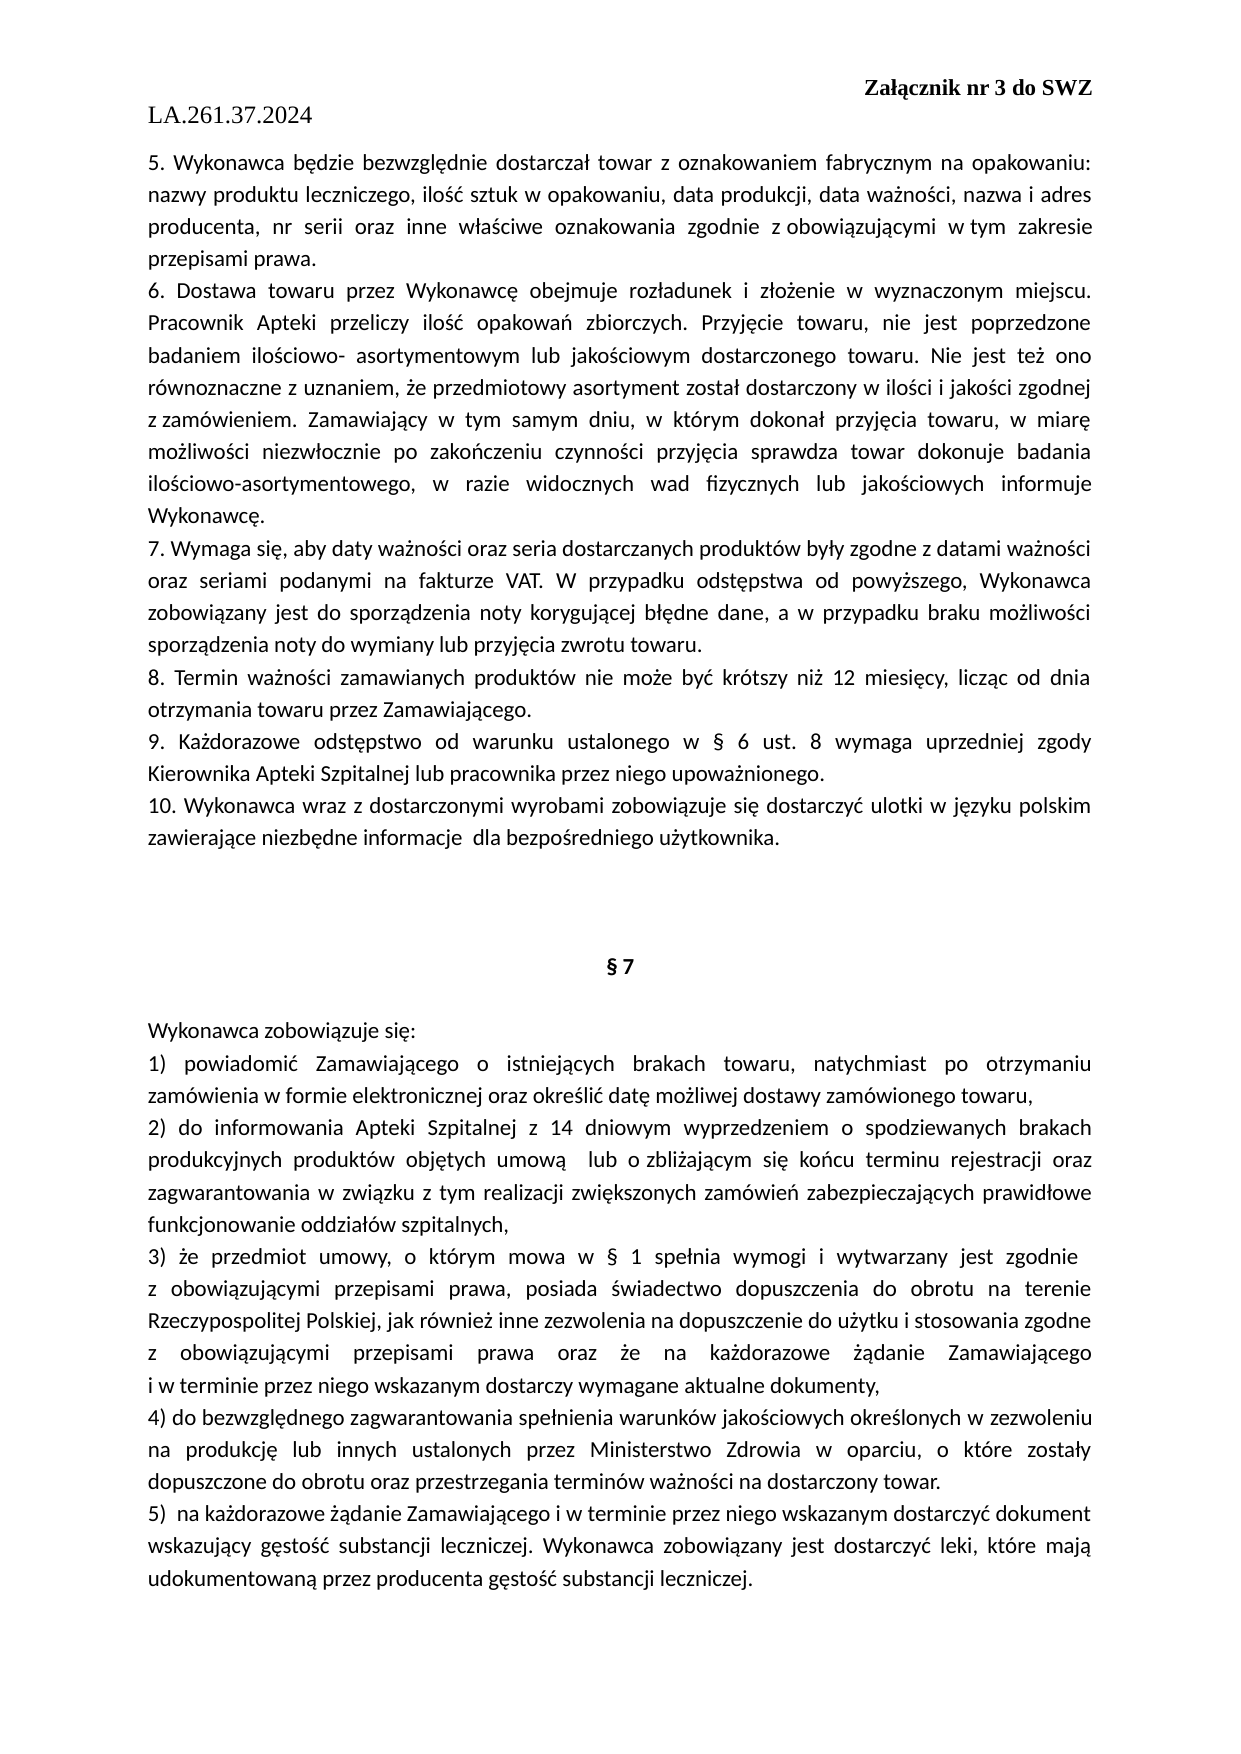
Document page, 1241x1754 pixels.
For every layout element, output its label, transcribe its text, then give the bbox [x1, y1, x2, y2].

text 5) na każdorazowe żądanie Zamawiającego i w terminie przez niego wskazanym dostarczyć dokument wskazujący gęstość substancji leczniczej. Wykonawca zobowiązany jest dostarczyć leki, które mają udokumentowaną przez producenta gęstość substancji leczniczej. [148, 1499, 1093, 1592]
text 5. Wykonawca będzie bezwzględnie dostarczał towar z oznakowaniem fabrycznym na opakowaniu: nazwy produktu leczniczego, ilość sztuk w opakowaniu, data produkcji, data ważności, nazwa i adres producenta, nr serii oraz inne właściwe oznakowania zgodnie z obowiązującymi w tym zakresie przepisami prawa. [148, 148, 1093, 272]
text 10. Wykonawca wraz z dostarczonymi wyrobami zobowiązuje się dostarczyć ulotki w języku polskim zawierające niezbędne informacje dla bezpośredniego użytkownika. [148, 791, 1093, 852]
text § 7 [148, 952, 1093, 980]
text 6. Dostawa towaru przez Wykonawcę obejmuje rozładunek i złożenie w wyznaczonym miejscu. Pracownik Apteki przeliczy ilość opakowań zbiorczych. Przyjęcie towaru, nie jest poprzedzone badaniem ilościowo- asortymentowym lub jakościowym dostarczonego towaru. Nie jest też ono równoznaczne z uznaniem, że przedmiotowy asortyment został dostarczony w ilości i jakości zgodnej z zamówieniem. Zamawiający w tym samym dniu, w którym dokonał przyjęcia towaru, w miarę możliwości niezwłocznie po zakończeniu czynności przyjęcia sprawdza towar dokonuje badania ilościowo-asortymentowego, w razie widocznych wad fizycznych lub jakościowych informuje Wykonawcę. [148, 276, 1093, 530]
text 8. Termin ważności zamawianych produktów nie może być krótszy niż 12 miesięcy, licząc od dnia otrzymania towaru przez Zamawiającego. [148, 663, 1093, 723]
text 2) do informowania Apteki Szpitalnej z 14 dniowym wyprzedzeniem o spodziewanych brakach produkcyjnych produktów objętych umową lub o zbliżającym się końcu terminu rejestracji oraz zagwarantowania w związku z tym realizacji zwiększonych zamówień zabezpieczających prawidłowe funkcjonowanie oddziałów szpitalnych, [148, 1113, 1093, 1238]
text 7. Wymaga się, aby daty ważności oraz seria dostarczanych produktów były zgodne z datami ważności oraz seriami podanymi na fakturze VAT. W przypadku odstępstwa od powyższego, Wykonawca zobowiązany jest do sporządzenia noty korygującej błędne dane, a w przypadku braku możliwości sporządzenia noty do wymiany lub przyjęcia zwrotu towaru. [148, 534, 1093, 658]
text Wykonawca zobowiązuje się: [148, 1017, 1093, 1045]
text 9. Każdorazowe odstępstwo od warunku ustalonego w § 6 ust. 8 wymaga uprzedniej zgody Kierownika Apteki Szpitalnej lub pracownika przez niego upoważnionego. [148, 727, 1093, 787]
text 4) do bezwzględnego zagwarantowania spełnienia warunków jakościowych określonych w zezwoleniu na produkcję lub innych ustalonych przez Ministerstwo Zdrowia w oparciu, o które zostały dopuszczone do obrotu oraz przestrzegania terminów ważności na dostarczony towar. [148, 1403, 1093, 1495]
text 1) powiadomić Zamawiającego o istniejących brakach towaru, natychmiast po otrzymaniu zamówienia w formie elektronicznej oraz określić datę możliwej dostawy zamówionego towaru, [148, 1049, 1093, 1109]
text 3) że przedmiot umowy, o którym mowa w § 1 spełnia wymogi i wytwarzany jest zgodnie z obowiązującymi przepisami prawa, posiada świadectwo dopuszczenia do obrotu na terenie Rzeczypospolitej Polskiej, jak również inne zezwolenia na dopuszczenie do użytku i stosowania zgodne z obowiązującymi przepisami prawa oraz że na każdorazowe żądanie Zamawiającego i w terminie przez niego wskazanym dostarczy wymagane aktualne dokumenty, [148, 1242, 1093, 1399]
